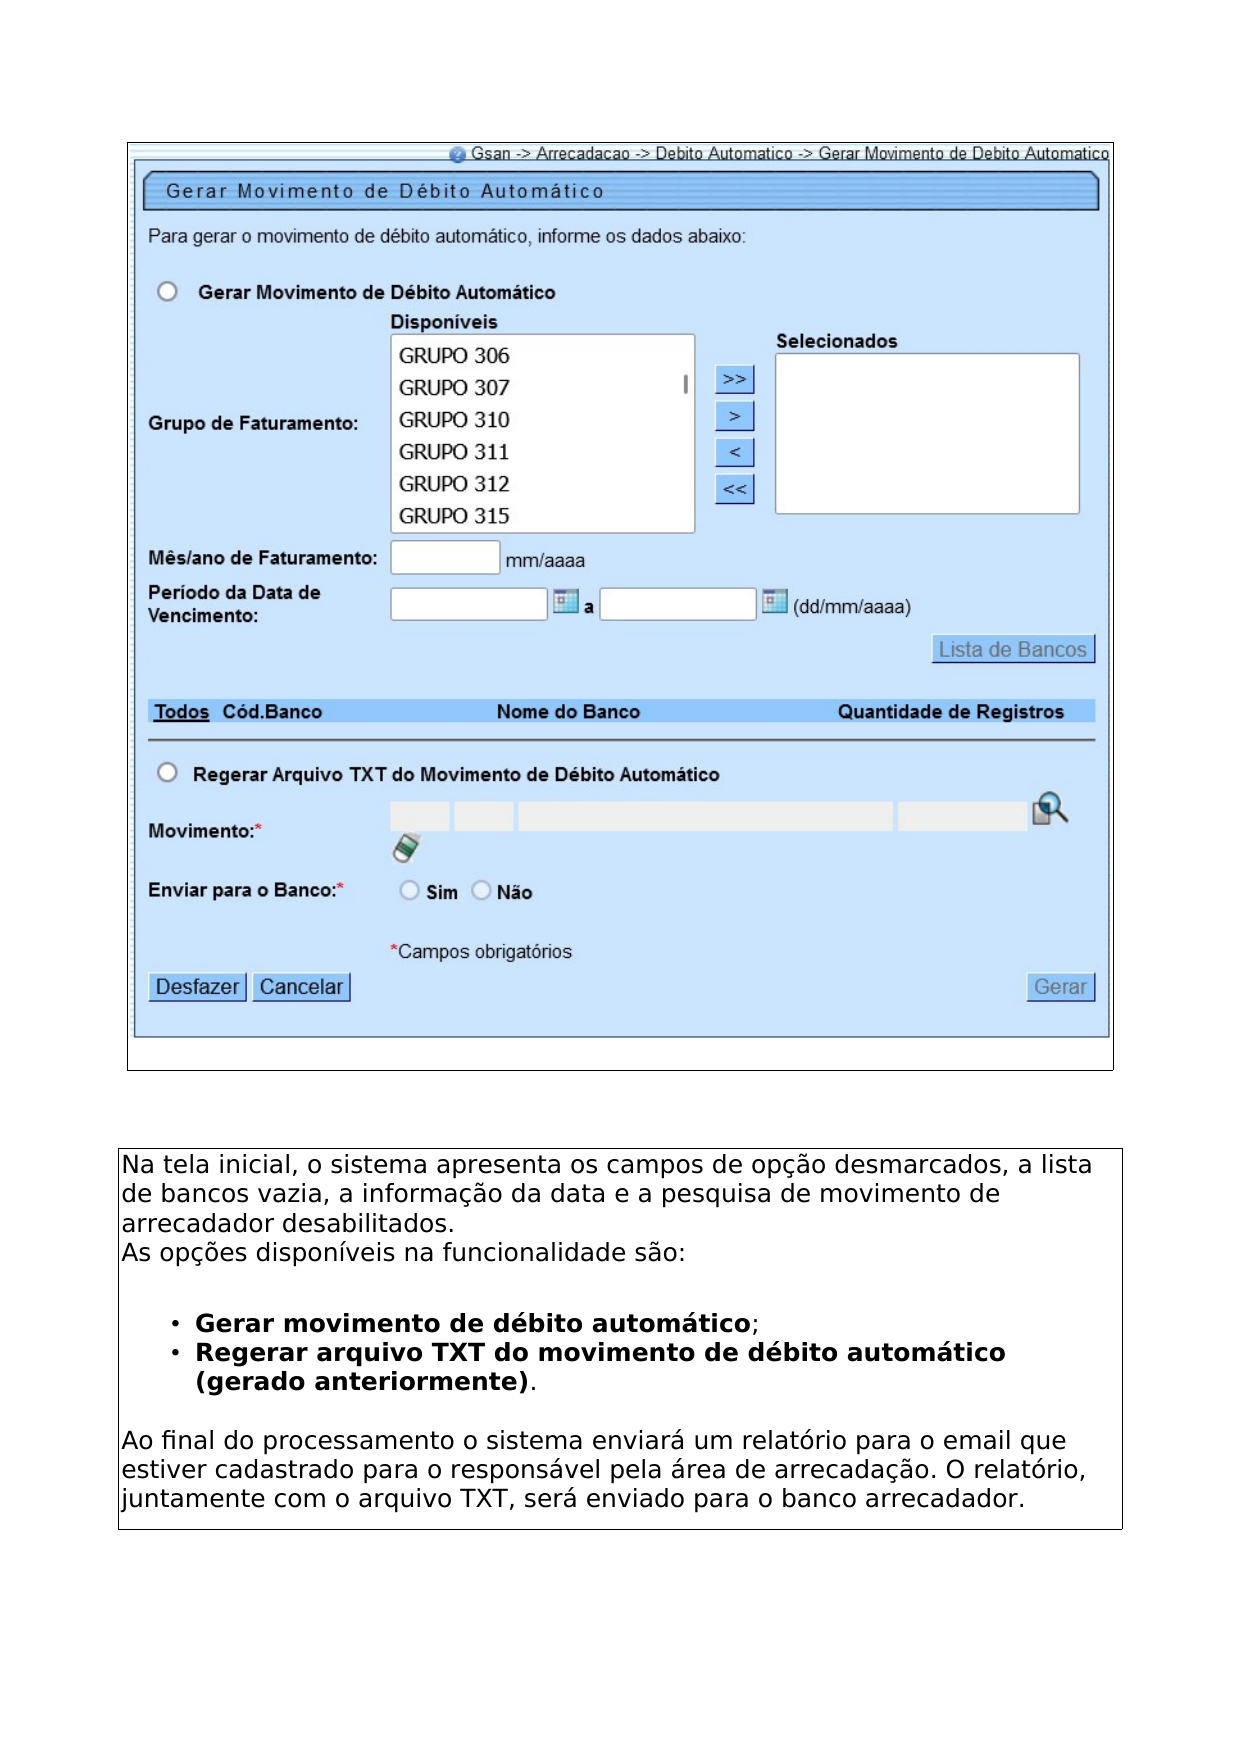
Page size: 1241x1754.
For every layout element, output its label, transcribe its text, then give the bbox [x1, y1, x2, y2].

table_header [128, 143, 1113, 1070]
picture [129, 144, 1111, 1039]
table_header Na tela inicial, o sistema apresenta os campos de opção desmarcados, a lista de bancos vazia, a informação da data e a pesquisa de movimento de arrecadador desabilitados. As opções disponíveis na funcionalidade são: Gerar movimento de débito automático; Regerar arquivo TXT do movimento de débito automático (gerado anteriormente). Ao final do processamento o sistema enviará um relatório para o email que estiver cadastrado para o responsável pela área de arrecadação. O relatório, juntamente com o arquivo TXT, será enviado para o banco arrecadador. [119, 1149, 1122, 1529]
